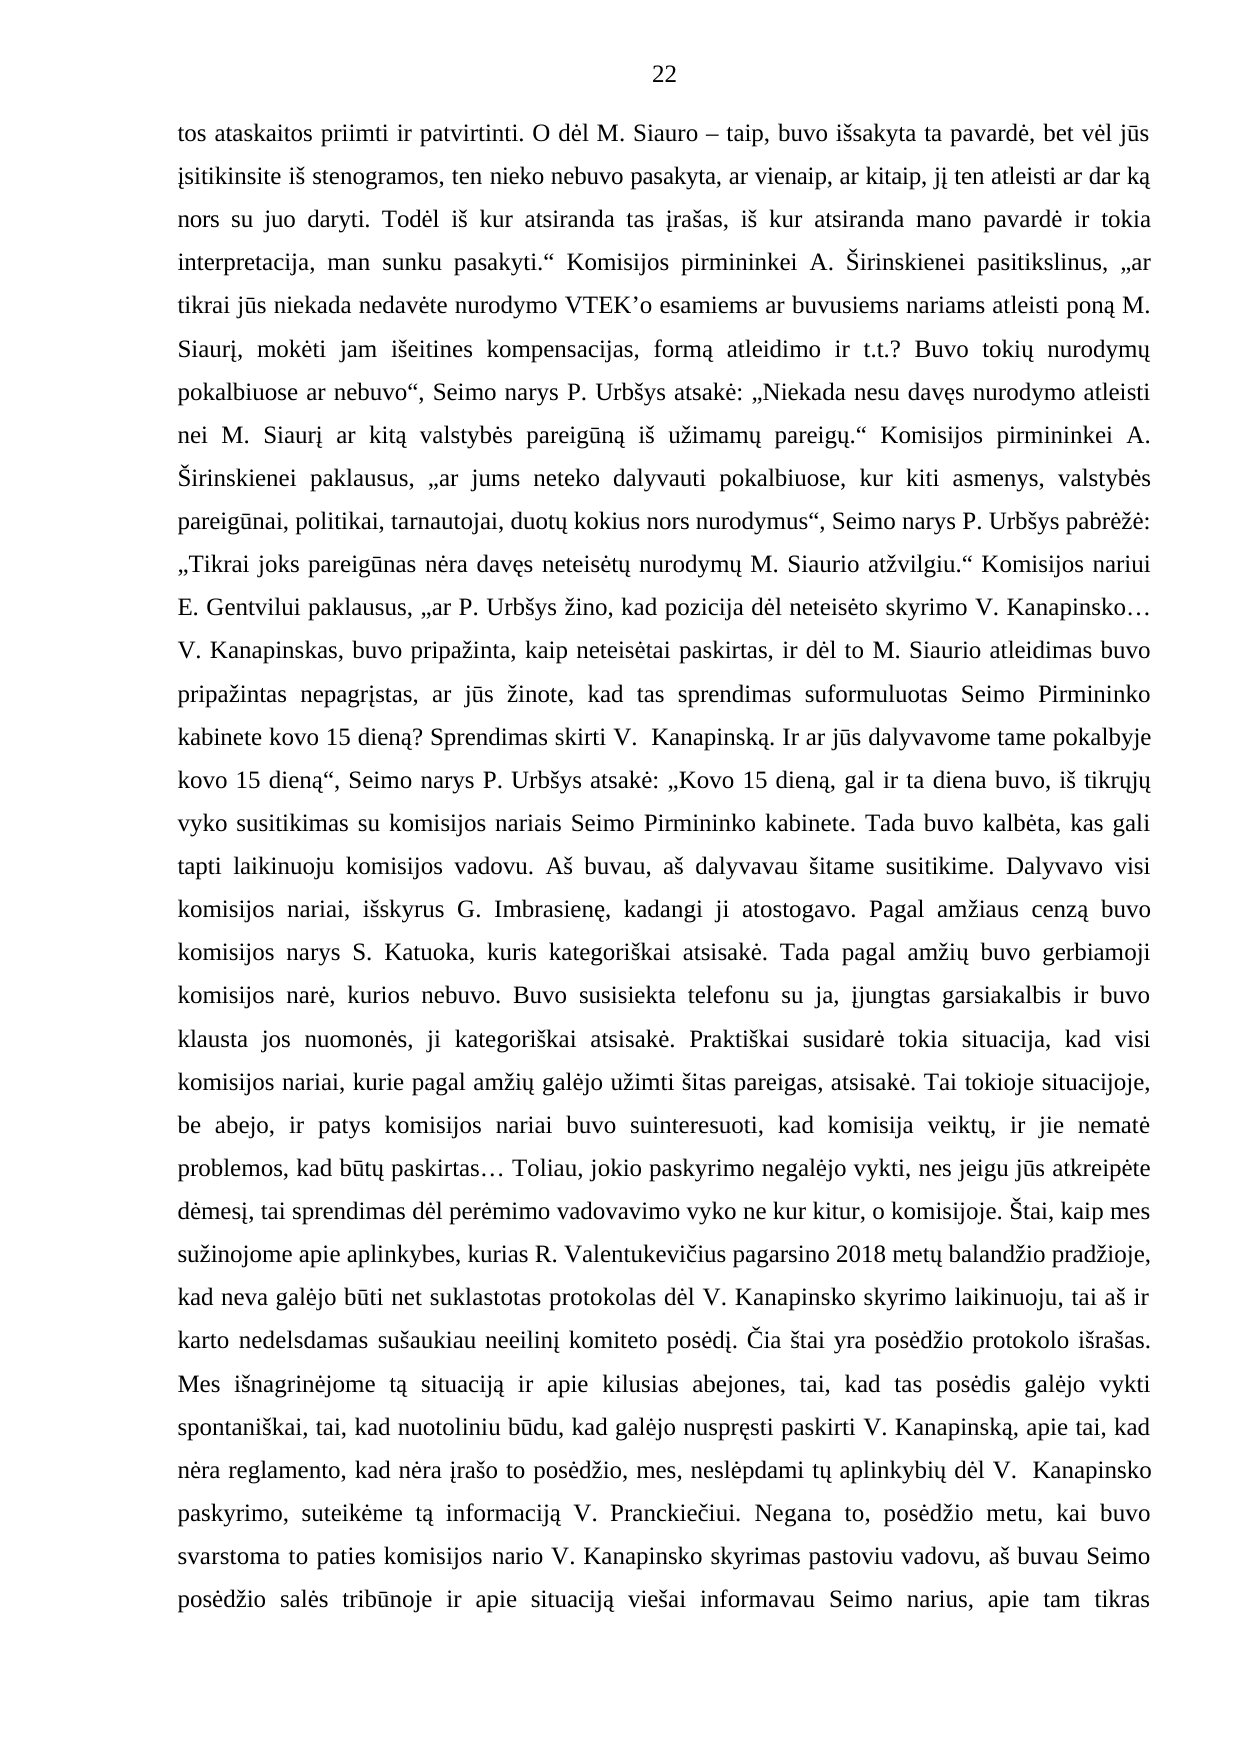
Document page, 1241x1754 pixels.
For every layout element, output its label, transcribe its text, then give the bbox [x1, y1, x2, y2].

text tos ataskaitos priimti ir patvirtinti. O dėl M. Siauro – taip, buvo išsakyta ta pavardė, bet vėl jūs įsitikinsite iš stenogramos, ten nieko nebuvo pasakyta, ar vienaip, ar kitaip, jį ten atleisti ar dar ką nors su juo daryti. Todėl iš kur atsiranda tas įrašas, iš kur atsiranda mano pavardė ir tokia interpretacija, man sunku pasakyti.“ Komisijos pirmininkei A. Širinskienei pasitikslinus, „ar tikrai jūs niekada nedavėte nurodymo VTEKʼo esamiems ar buvusiems nariams atleisti poną M. Siaurį, mokėti jam išeitines kompensacijas, formą atleidimo ir t.t.? Buvo tokių nurodymų pokalbiuose ar nebuvo“, Seimo narys P. Urbšys atsakė: „Niekada nesu davęs nurodymo atleisti nei M. Siaurį ar kitą valstybės pareigūną iš užimamų pareigų.“ Komisijos pirmininkei A. Širinskienei paklausus, „ar jums neteko dalyvauti pokalbiuose, kur kiti asmenys, valstybės pareigūnai, politikai, tarnautojai, duotų kokius nors nurodymus“, Seimo narys P. Urbšys pabrėžė: „Tikrai joks pareigūnas nėra davęs neteisėtų nurodymų M. Siaurio atžvilgiu.“ Komisijos nariui E. Gentvilui paklausus, „ar P. Urbšys žino, kad pozicija dėl neteisėto skyrimo V. Kanapinsko… V. Kanapinskas, buvo pripažinta, kaip neteisėtai paskirtas, ir dėl to M. Siaurio atleidimas buvo pripažintas nepagrįstas, ar jūs žinote, kad tas sprendimas suformuluotas Seimo Pirmininko kabinete kovo 15 dieną? Sprendimas skirti V. Kanapinską. Ir ar jūs dalyvavome tame pokalbyje kovo 15 dieną“, Seimo narys P. Urbšys atsakė: „Kovo 15 dieną, gal ir ta diena buvo, iš tikrųjų vyko susitikimas su komisijos nariais Seimo Pirmininko kabinete. Tada buvo kalbėta, kas gali tapti laikinuoju komisijos vadovu. Aš buvau, aš dalyvavau šitame susitikime. Dalyvavo visi komisijos nariai, išskyrus G. Imbrasienę, kadangi ji atostogavo. Pagal amžiaus cenzą buvo komisijos narys S. Katuoka, kuris kategoriškai atsisakė. Tada pagal amžių buvo gerbiamoji komisijos narė, kurios nebuvo. Buvo susisiekta telefonu su ja, įjungtas garsiakalbis ir buvo klausta jos nuomonės, ji kategoriškai atsisakė. Praktiškai susidarė tokia situacija, kad visi komisijos nariai, kurie pagal amžių galėjo užimti šitas pareigas, atsisakė. Tai tokioje situacijoje, be abejo, ir patys komisijos nariai buvo suinteresuoti, kad komisija veiktų, ir jie nematė problemos, kad būtų paskirtas… Toliau, jokio paskyrimo negalėjo vykti, nes jeigu jūs atkreipėte dėmesį, tai sprendimas dėl perėmimo vadovavimo vyko ne kur kitur, o komisijoje. Štai, kaip mes sužinojome apie aplinkybes, kurias R. Valentukevičius pagarsino 2018 metų balandžio pradžioje, kad neva galėjo būti net suklastotas protokolas dėl V. Kanapinsko skyrimo laikinuoju, tai aš ir karto nedelsdamas sušaukiau neeilinį komiteto posėdį. Čia štai yra posėdžio protokolo išrašas. Mes išnagrinėjome tą situaciją ir apie kilusias abejones, tai, kad tas posėdis galėjo vykti spontaniškai, tai, kad nuotoliniu būdu, kad galėjo nuspręsti paskirti V. Kanapinską, apie tai, kad nėra reglamento, kad nėra įrašo to posėdžio, mes, neslėpdami tų aplinkybių dėl V. Kanapinsko paskyrimo, suteikėme tą informaciją V. Pranckiečiui. Negana to, posėdžio metu, kai buvo svarstoma to paties komisijos nario V. Kanapinsko skyrimas pastoviu vadovu, aš buvau Seimo posėdžio salės tribūnoje ir apie situaciją viešai informavau Seimo narius, apie tam tikras [177, 118, 1152, 1613]
